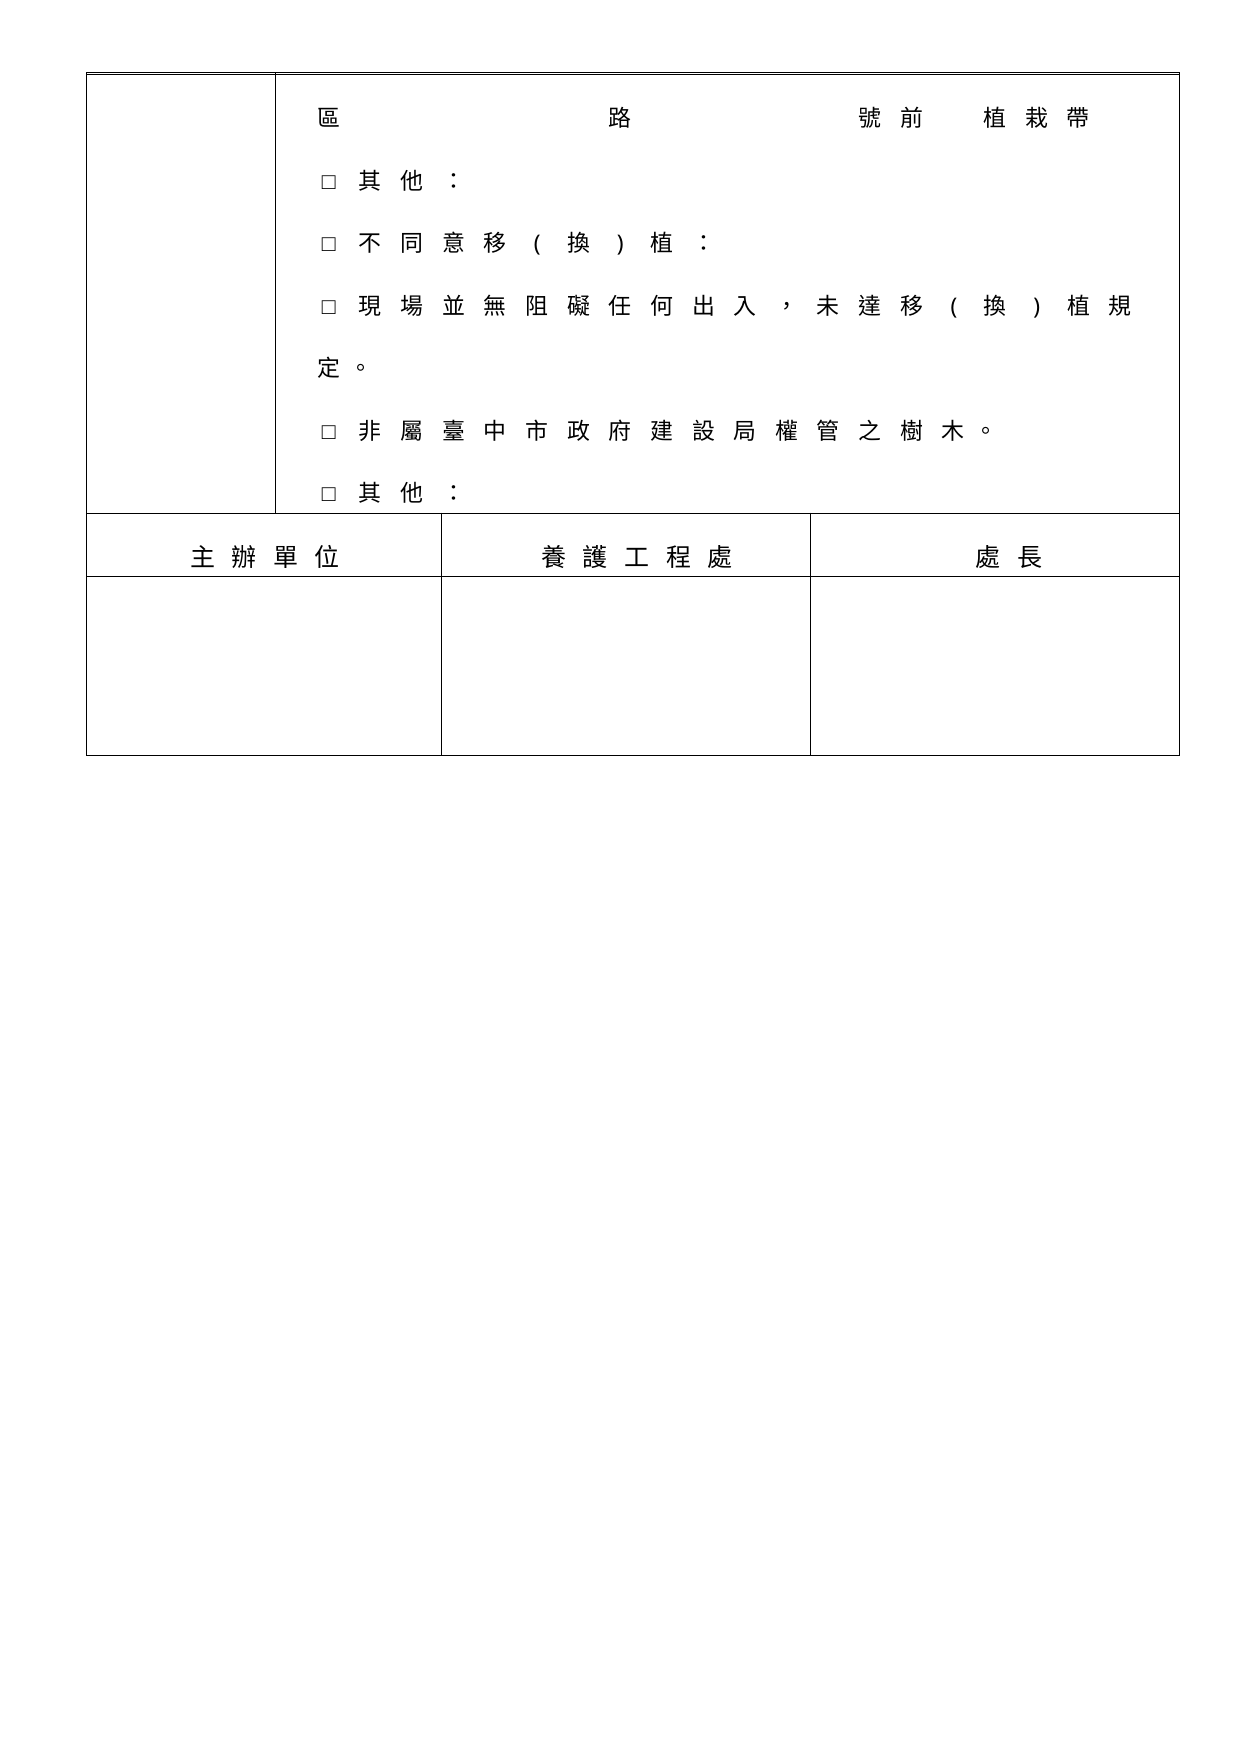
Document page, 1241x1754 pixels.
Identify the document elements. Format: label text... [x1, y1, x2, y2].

table_cell [87, 577, 441, 755]
table_cell [811, 577, 1179, 755]
table_cell [442, 577, 810, 755]
table_cell 主辦單位 [87, 514, 441, 576]
table_cell 區 路 號前 植栽帶 □其他： □不同意移(換)植： □現場並無阻礙任何出入，未達移(換)植規定。 □非屬臺中市政府建設局權管之樹木。 □其他： [276, 75, 1179, 513]
table_cell 處長 [811, 514, 1179, 576]
table_cell [87, 75, 275, 513]
table_cell 養護工程處 [442, 514, 810, 576]
